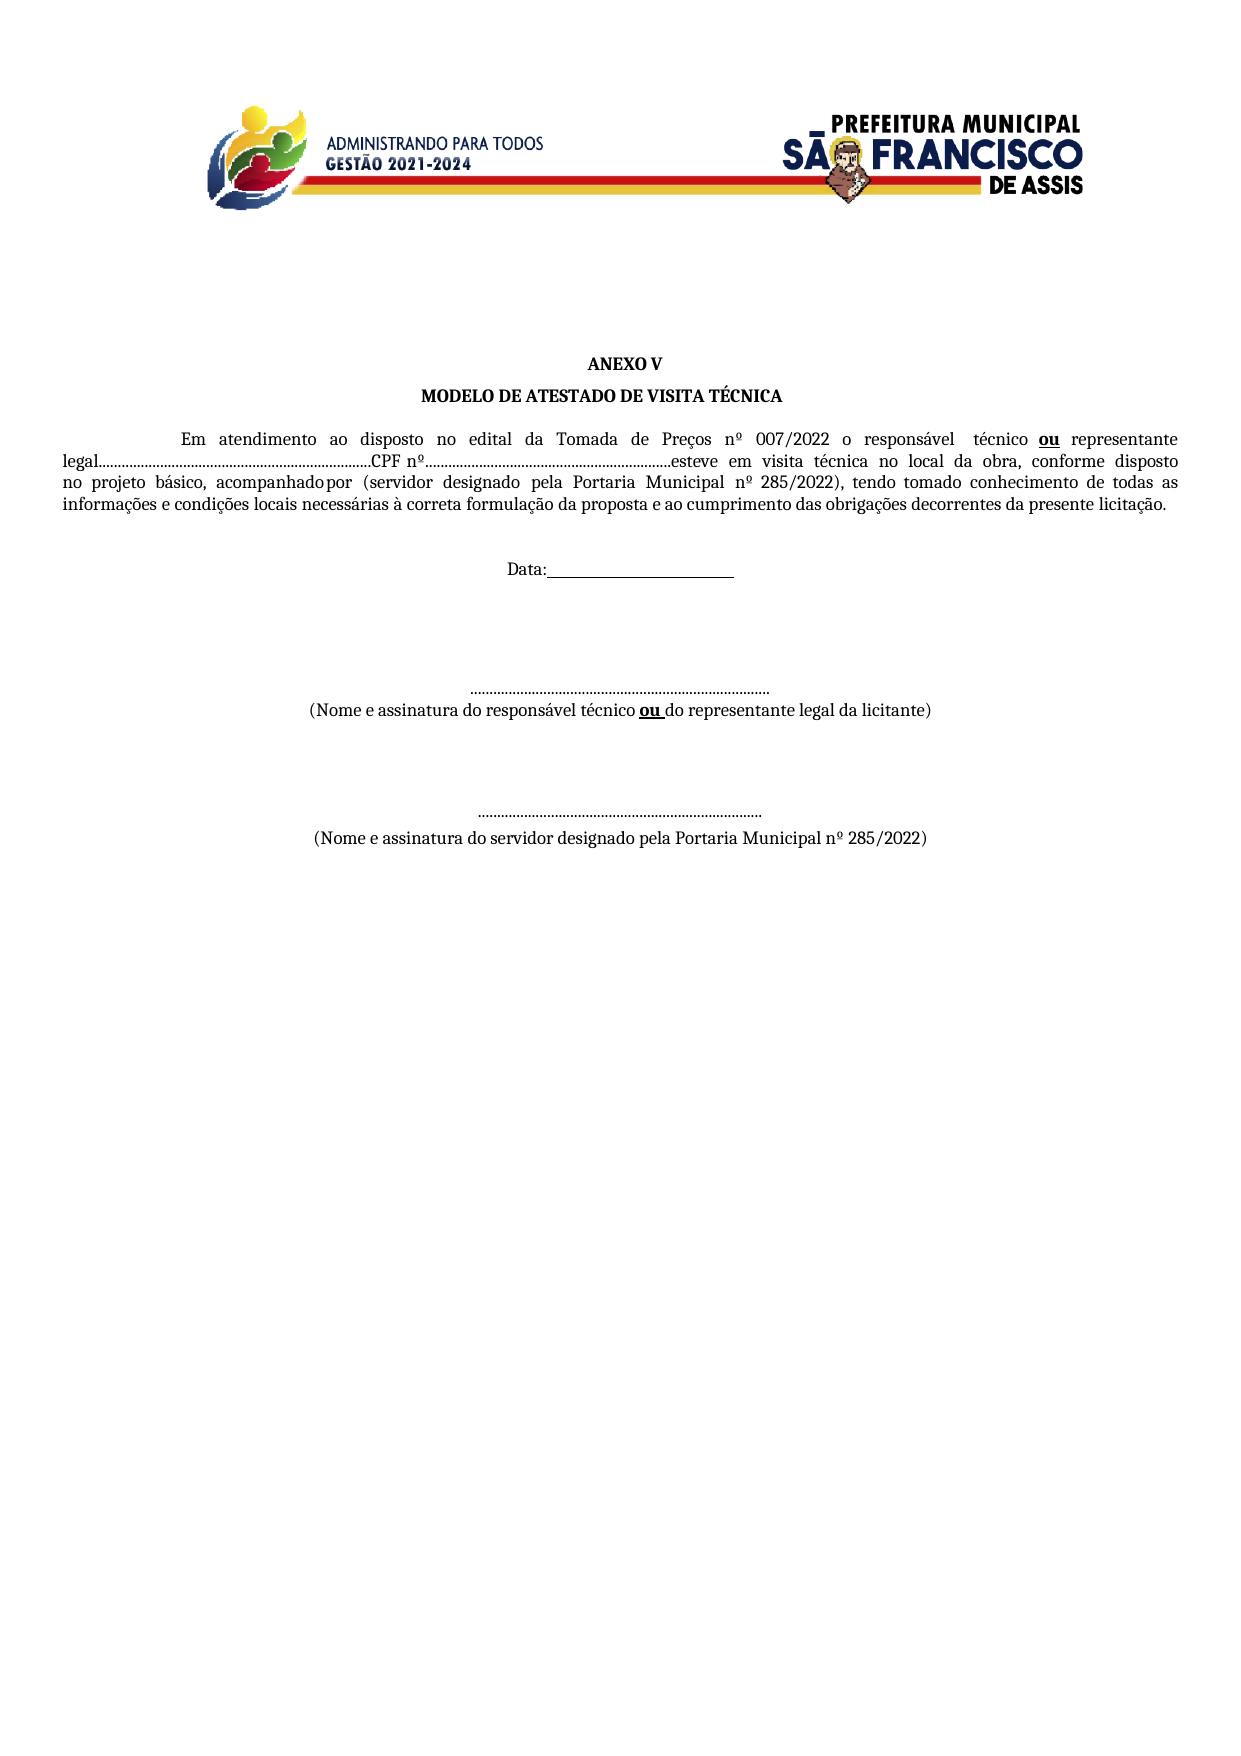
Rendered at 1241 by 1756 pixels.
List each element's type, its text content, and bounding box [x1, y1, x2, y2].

text (Nome e assinatura do responsável técnico ou do representante legal da licitante) [62, 699, 1178, 721]
text Em atendimento ao disposto no edital da Tomada de Preços nº 007/2022 o responsável técnico ou representante legal.......................................................................CPF nº................................................................esteve em visita técnica no local da obra, conforme disposto no projeto básico, acompanhado por (servidor designado pela Portaria Municipal nº 285/2022), tendo tomado conhecimento de todas as informações e condições locais necessárias à correta formulação da proposta e ao cumprimento das obrigações decorrentes da presente licitação. [62, 429, 1178, 515]
text (Nome e assinatura do servidor designado pela Portaria Municipal nº 285/2022) [62, 823, 1178, 850]
subtitle MODELO DE ATESTADO DE VISITA TÉCNICA [421, 386, 1178, 407]
text .............................................................................. [62, 677, 1178, 699]
subtitle ANEXO V [571, 354, 1178, 375]
text .......................................................................... [62, 796, 1178, 823]
text Data: [62, 559, 1178, 580]
